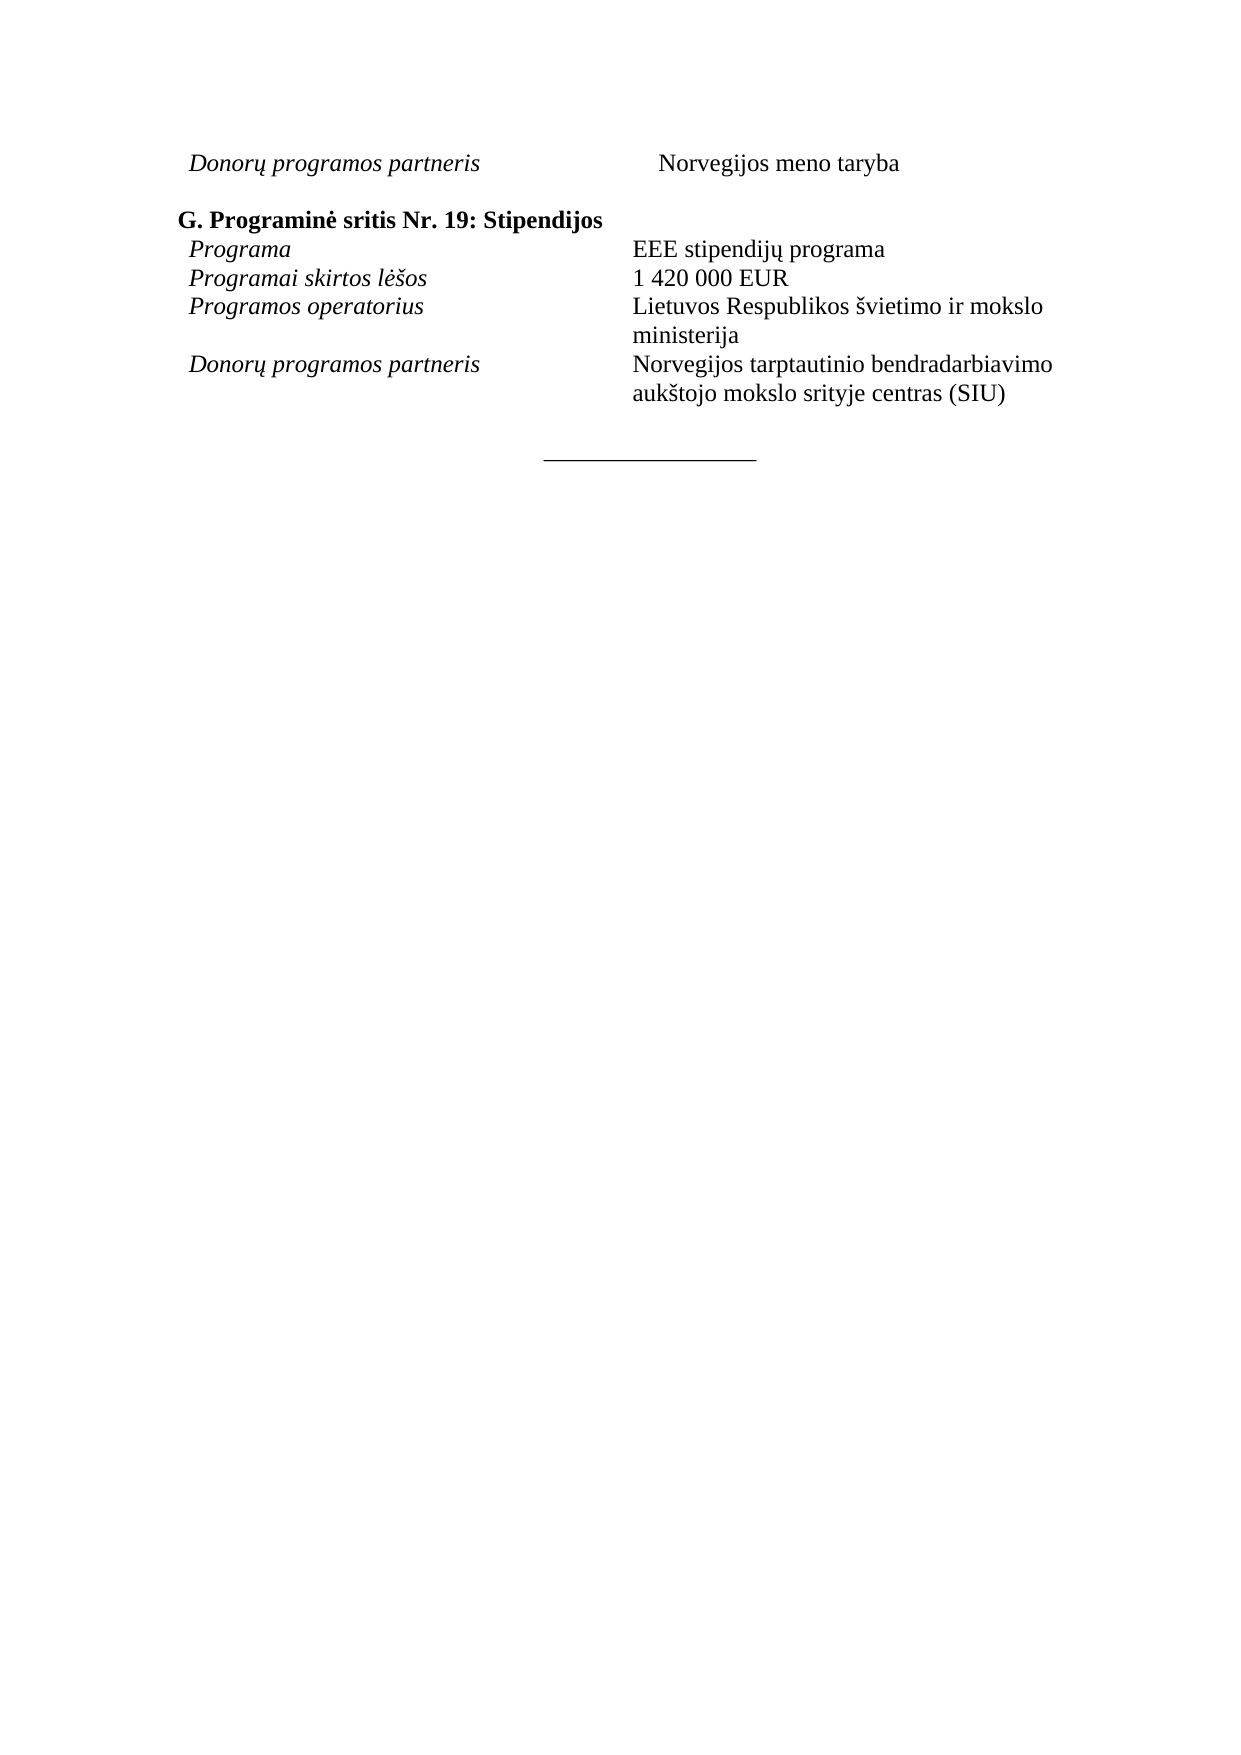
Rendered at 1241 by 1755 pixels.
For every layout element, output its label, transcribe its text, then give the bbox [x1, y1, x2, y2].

table_cell Programai skirtos lėšos [177, 263, 621, 291]
table_cell Programos operatorius [177, 291, 621, 349]
text _________________ [177, 435, 1122, 464]
table_header EEE stipendijų programa [621, 234, 1122, 263]
table_header Programa [177, 234, 621, 263]
table_cell Norvegijos meno taryba [647, 148, 1122, 176]
table_cell Donorų programos partneris [177, 148, 647, 176]
table_cell Norvegijos tarptautinio bendradarbiavimo aukštojo mokslo srityje centras (SIU) [621, 349, 1122, 406]
table_cell 1 420 000 EUR [621, 263, 1122, 291]
text G. Programinė sritis Nr. 19: Stipendijos [177, 205, 1122, 234]
table_cell Lietuvos Respublikos švietimo ir mokslo ministerija [621, 291, 1122, 349]
table_cell Donorų programos partneris [177, 349, 621, 406]
